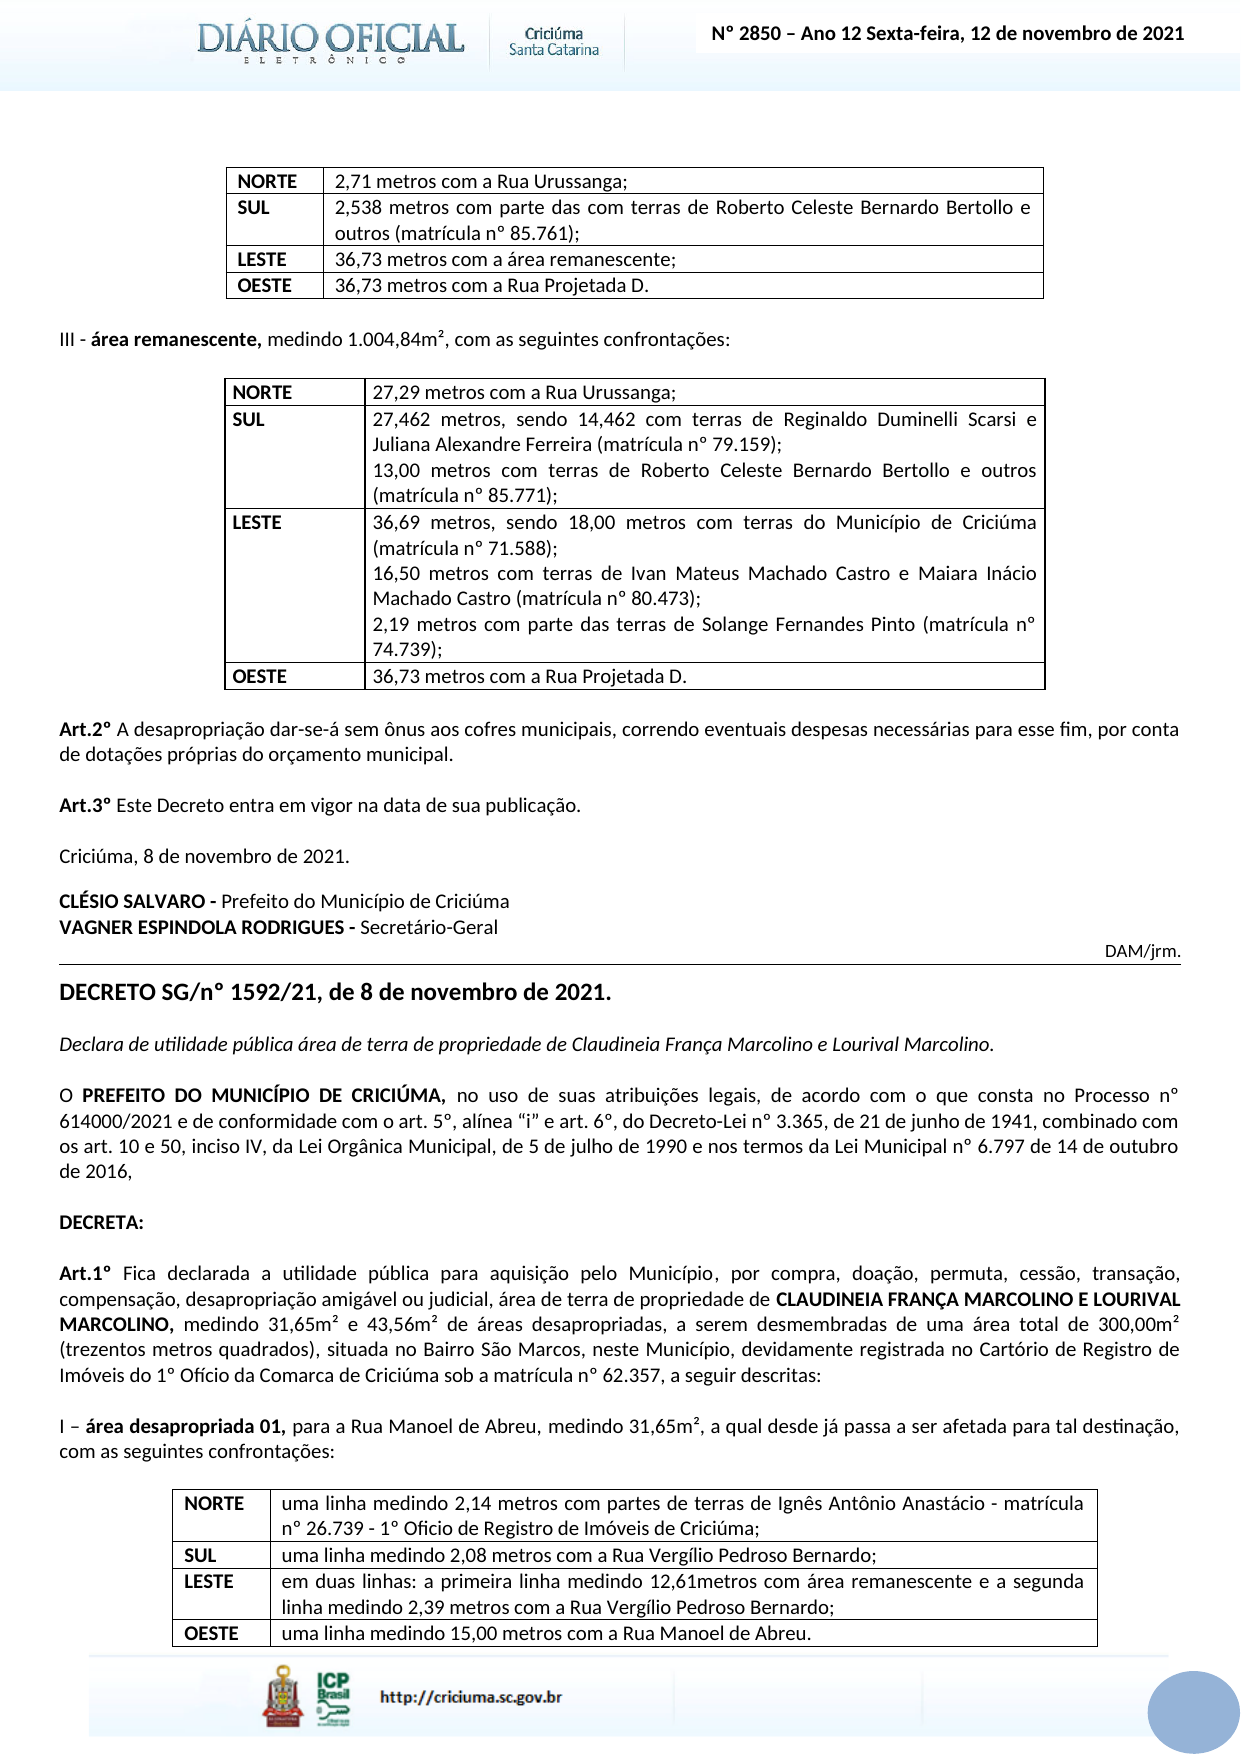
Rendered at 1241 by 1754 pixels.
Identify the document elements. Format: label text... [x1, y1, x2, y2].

table_cell LESTE [227, 246, 323, 272]
text Criciúma, 8 de novembro de 2021. [59, 843, 1181, 868]
table_header NORTE [173, 1490, 270, 1541]
table_cell LESTE [226, 509, 364, 662]
table_cell SUL [227, 194, 323, 245]
table_cell uma linha medindo 2,08 metros com a Rua Vergílio Pedroso Bernardo; [271, 1542, 1097, 1567]
text DAM/jrm. [59, 939, 1181, 964]
table_cell LESTE [173, 1569, 270, 1619]
table_header 2,71 metros com a Rua Urussanga; [324, 168, 1043, 193]
table_cell SUL [173, 1542, 270, 1567]
table_cell OESTE [227, 273, 323, 298]
table_cell 36,73 metros com a Rua Projetada D. [366, 663, 1044, 689]
table_cell 2,538 metros com parte das com terras de Roberto Celeste Bernardo Bertollo e outros (matrícula nº 85.761); [324, 194, 1043, 245]
text I – área desapropriada 01, para a Rua Manoel de Abreu, medindo 31,65m², a qual desde já passa a ser afetada para tal destinação, com as seguintes confrontações: [59, 1413, 1181, 1464]
table_cell 27,462 metros, sendo 14,462 com terras de Reginaldo Duminelli Scarsi e Juliana Alexandre Ferreira (matrícula nº 79.159); 13,00 metros com terras de Roberto Celeste Bernardo Bertollo e outros (matrícula nº 85.771); [366, 406, 1044, 508]
table_header NORTE [227, 168, 323, 193]
text III - área remanescente, medindo 1.004,84m², com as seguintes confrontações: [59, 327, 1181, 352]
table_cell 36,73 metros com a Rua Projetada D. [324, 273, 1043, 298]
text CLÉSIO SALVARO - Prefeito do Município de Criciúma [59, 888, 1240, 914]
table_cell SUL [226, 406, 364, 508]
text Art.1º Fica declarada a utilidade pública para aquisição pelo Município, por compra, doação, permuta, cessão, transação, compensação, desapropriação amigável ou judicial, área de terra de propriedade de CLAUDINEIA FRANÇA MARCOLINO E LOURIVAL MARCOLINO, medindo 31,65m² e 43,56m² de áreas desapropriadas, a serem desmembradas de uma área total de 300,00m² (trezentos metros quadrados), situada no Bairro São Marcos, neste Município, devidamente registrada no Cartório de Registro de Imóveis do 1º Ofício da Comarca de Criciúma sob a matrícula nº 62.357, a seguir descritas: [59, 1260, 1181, 1387]
table_cell 36,69 metros, sendo 18,00 metros com terras do Município de Criciúma (matrícula nº 71.588); 16,50 metros com terras de Ivan Mateus Machado Castro e Maiara Inácio Machado Castro (matrícula nº 80.473); 2,19 metros com parte das terras de Solange Fernandes Pinto (matrícula nº 74.739); [366, 509, 1044, 662]
text Declara de utilidade pública área de terra de propriedade de Claudineia França Marcolino e Lourival Marcolino. [59, 1032, 1181, 1057]
text VAGNER ESPINDOLA RODRIGUES - Secretário-Geral [59, 914, 1240, 939]
text Art.2º A desapropriação dar-se-á sem ônus aos cofres municipais, correndo eventuais despesas necessárias para esse fim, por conta de dotações próprias do orçamento municipal. [59, 716, 1181, 767]
text Art.3º Este Decreto entra em vigor na data de sua publicação. [59, 792, 1181, 817]
table_header 27,29 metros com a Rua Urussanga; [366, 379, 1044, 404]
table_cell OESTE [226, 663, 364, 689]
table_header NORTE [226, 379, 364, 404]
table_cell em duas linhas: a primeira linha medindo 12,61metros com área remanescente e a segunda linha medindo 2,39 metros com a Rua Vergílio Pedroso Bernardo; [271, 1569, 1097, 1619]
table_cell uma linha medindo 15,00 metros com a Rua Manoel de Abreu. [271, 1620, 1097, 1646]
table_header uma linha medindo 2,14 metros com partes de terras de Ignês Antônio Anastácio - matrícula nº 26.739 - 1º Oficio de Registro de Imóveis de Criciúma; [271, 1490, 1097, 1541]
text DECRETA: [59, 1209, 1181, 1235]
text DECRETO SG/nº 1592/21, de 8 de novembro de 2021. [59, 976, 1181, 1006]
table_cell 36,73 metros com a área remanescente; [324, 246, 1043, 272]
text O PREFEITO DO MUNICÍPIO DE CRICIÚMA, no uso de suas atribuições legais, de acordo com o que consta no Processo nº 614000/2021 e de conformidade com o art. 5º, alínea “i” e art. 6º, do Decreto-Lei nº 3.365, de 21 de junho de 1941, combinado com os art. 10 e 50, inciso IV, da Lei Orgânica Municipal, de 5 de julho de 1990 e nos termos da Lei Municipal nº 6.797 de 14 de outubro de 2016, [59, 1082, 1181, 1184]
table_cell OESTE [173, 1620, 270, 1646]
